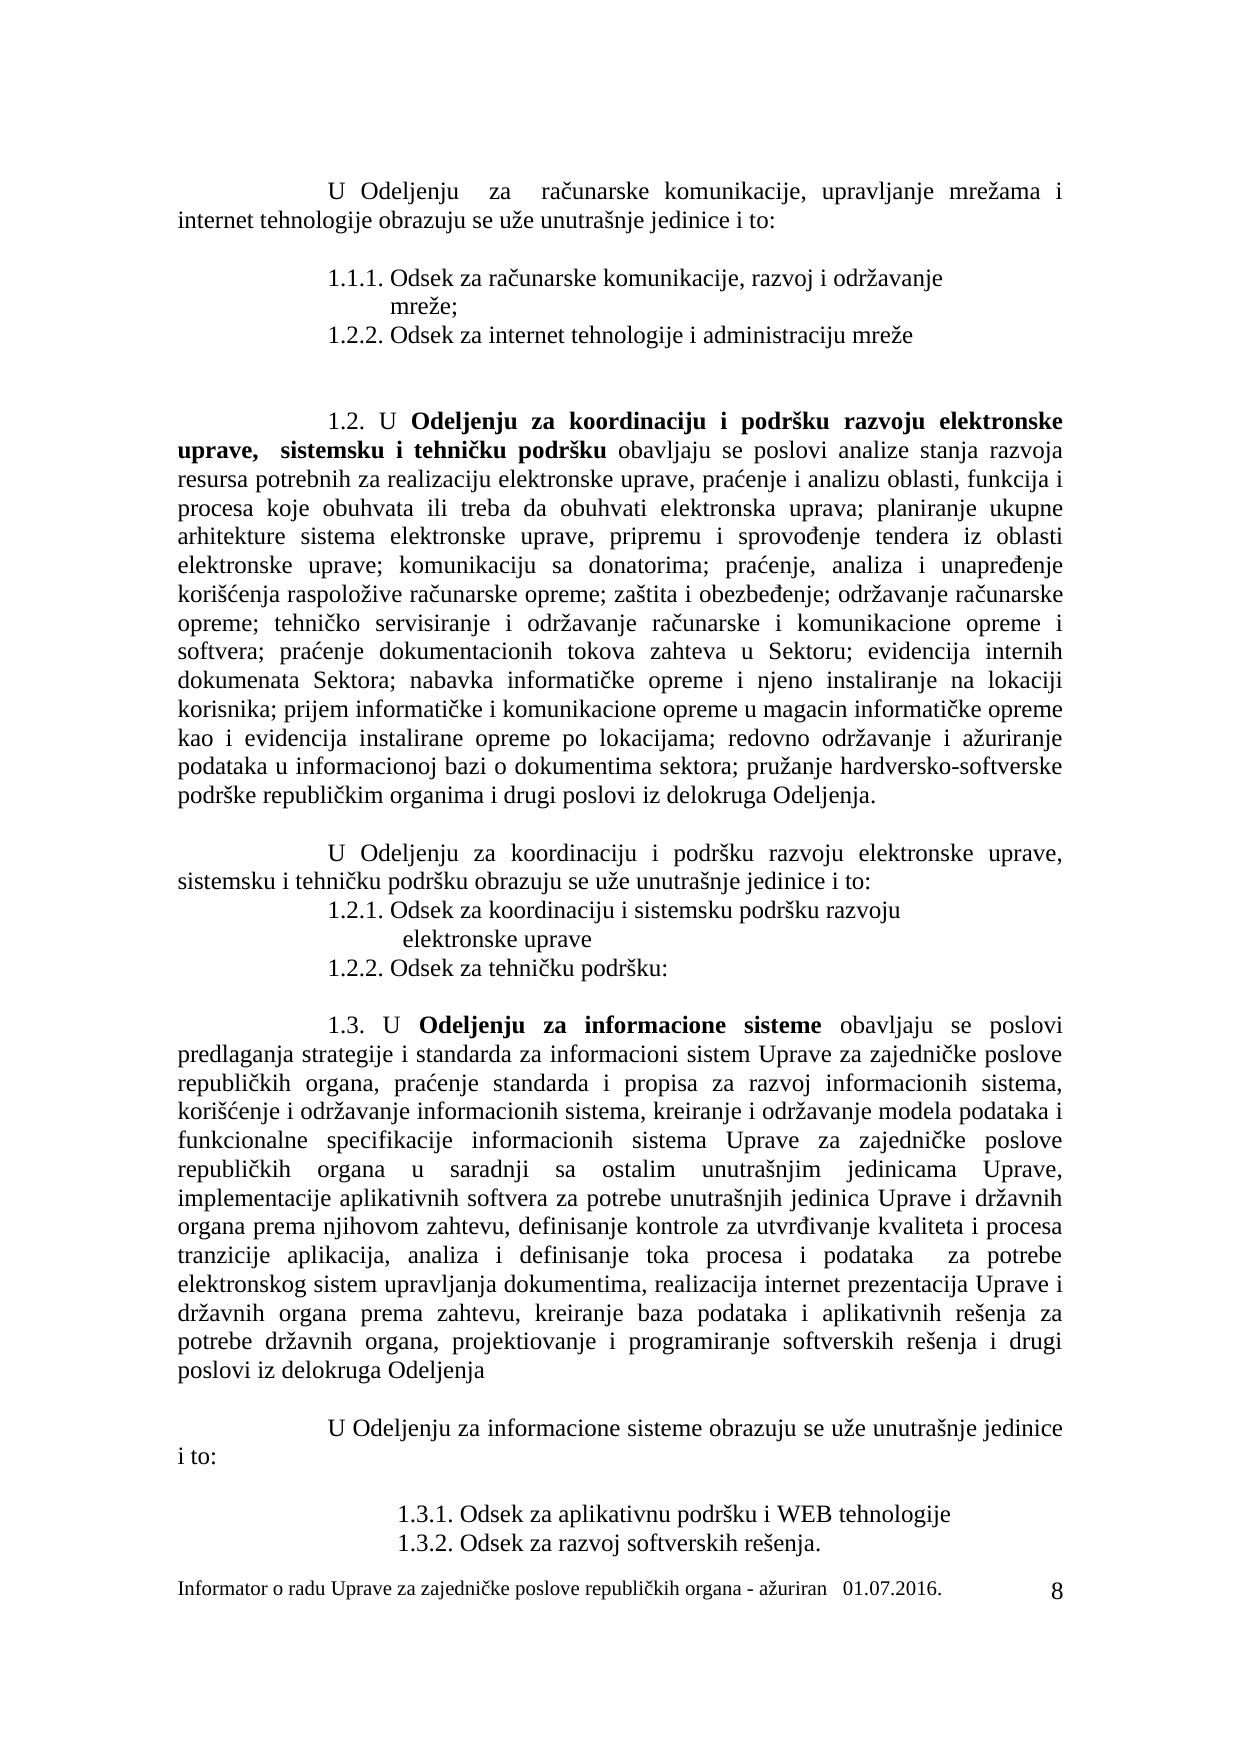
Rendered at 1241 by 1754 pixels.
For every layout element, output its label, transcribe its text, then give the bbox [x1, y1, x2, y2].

text elektronske uprave [177, 924, 1063, 953]
text mreže; [177, 291, 1063, 320]
text 1.2.2. Odsek za tehničku podršku: [177, 953, 1063, 981]
text U Odelјenju za koordinaciju i podršku razvoju elektronske uprave, sistemsku i tehničku podršku obrazuju se uže unutrašnje jedinice i to: [177, 838, 1063, 895]
text 1.2. U Odelјenju za koordinaciju i podršku razvoju elektronske uprave, sistemsku i tehničku podršku obavlјaju se poslovi analize stanja razvoja resursa potrebnih za realizaciju elektronske uprave, praćenje i analizu oblasti, funkcija i procesa koje obuhvata ili treba da obuhvati elektronska uprava; planiranje ukupne arhitekture sistema elektronske uprave, pripremu i sprovođenje tendera iz oblasti elektronske uprave; komunikaciju sa donatorima; praćenje, analiza i unapređenje korišćenja raspoložive računarske opreme; zaštita i obezbeđenje; održavanje računarske opreme; tehničko servisiranje i održavanje računarske i komunikacione opreme i softvera; praćenje dokumentacionih tokova zahteva u Sektoru; evidencija internih dokumenata Sektora; nabavka informatičke opreme i njeno instaliranje na lokaciji korisnika; prijem informatičke i komunikacione opreme u magacin informatičke opreme kao i evidencija instalirane opreme po lokacijama; redovno održavanje i ažuriranje podataka u informacionoj bazi o dokumentima sektora; pružanje hardversko-softverske podrške republičkim organima i drugi poslovi iz delokruga Odelјenja. [177, 406, 1063, 809]
text U Odelјenju za informacione sisteme obrazuju se uže unutrašnje jedinice i to: [177, 1413, 1063, 1470]
text 1.1.1. Odsek za računarske komunikacije, razvoj i održavanje [177, 263, 1063, 291]
text 1.2.1. Odsek za koordinaciju i sistemsku podršku razvoju [177, 895, 1063, 924]
text U Odelјenju za računarske komunikacije, upravlјanje mrežama i internet tehnologije obrazuju se uže unutrašnje jedinice i to: [177, 176, 1063, 234]
text 1.3.1. Odsek za aplikativnu podršku i WEB tehnologije [322, 1499, 1063, 1528]
text 1.3.2. Odsek za razvoj softverskih rešenja. [322, 1528, 1063, 1556]
text 1.3. U Odelјenju za informacione sisteme obavlјaju se poslovi predlaganja strategije i standarda za informacioni sistem Uprave za zajedničke poslove republičkih organa, praćenje standarda i propisa za razvoj informacionih sistema, korišćenje i održavanje informacionih sistema, kreiranje i održavanje modela podataka i funkcionalne specifikacije informacionih sistema Uprave za zajedničke poslove republičkih organa u saradnji sa ostalim unutrašnjim jedinicama Uprave, implementacije aplikativnih softvera za potrebe unutrašnjih jedinica Uprave i državnih organa prema njihovom zahtevu, definisanje kontrole za utvrđivanje kvaliteta i procesa tranzicije aplikacija, analiza i definisanje toka procesa i podataka za potrebe elektronskog sistem upravlјanja dokumentima, realizacija internet prezentacija Uprave i državnih organa prema zahtevu, kreiranje baza podataka i aplikativnih rešenja za potrebe državnih organa, projektiovanje i programiranje softverskih rešenja i drugi poslovi iz delokruga Odelјenja [177, 1010, 1063, 1384]
text 1.2.2. Odsek za internet tehnologije i administraciju mreže [177, 320, 1063, 349]
